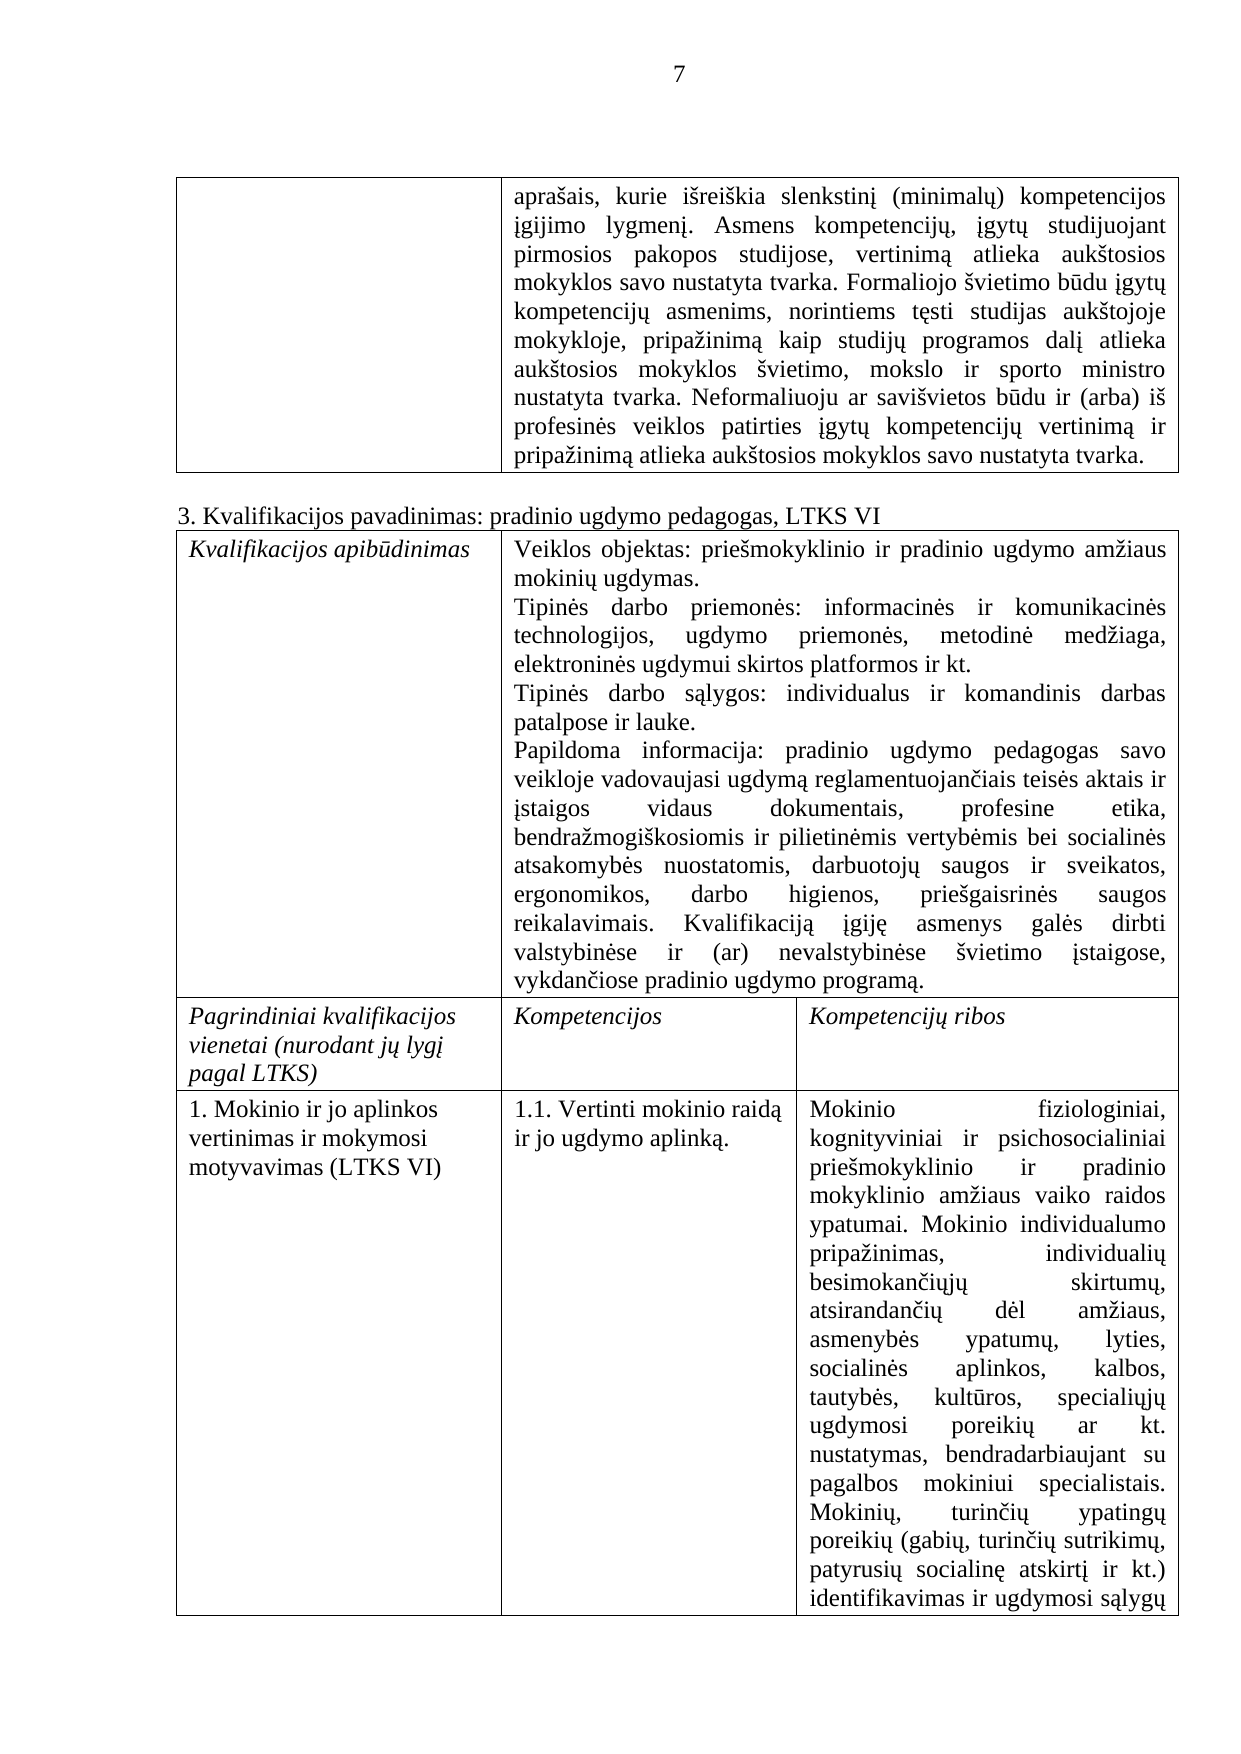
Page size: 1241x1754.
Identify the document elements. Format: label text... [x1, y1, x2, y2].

table_header Kvalifikacijos apibūdinimas [177, 531, 501, 997]
table_cell [177, 178, 501, 472]
table_cell Mokinio fiziologiniai, kognityviniai ir psichosocialiniai priešmokyklinio ir pradinio mokyklinio amžiaus vaiko raidos ypatumai. Mokinio individualumo pripažinimas, individualių besimokančiųjų skirtumų, atsirandančių dėl amžiaus, asmenybės ypatumų, lyties, socialinės aplinkos, kalbos, tautybės, kultūros, specialiųjų ugdymosi poreikių ar kt. nustatymas, bendradarbiaujant su pagalbos mokiniui specialistais. Mokinių, turinčių ypatingų poreikių (gabių, turinčių sutrikimų, patyrusių socialinę atskirtį ir kt.) identifikavimas ir ugdymosi sąlygų [797, 1091, 1178, 1614]
table_header Veiklos objektas: priešmokyklinio ir pradinio ugdymo amžiaus mokinių ugdymas. Tipinės darbo priemonės: informacinės ir komunikacinės technologijos, ugdymo priemonės, metodinė medžiaga, elektroninės ugdymui skirtos platformos ir kt. Tipinės darbo sąlygos: individualus ir komandinis darbas patalpose ir lauke. Papildoma informacija: pradinio ugdymo pedagogas savo veikloje vadovaujasi ugdymą reglamentuojančiais teisės aktais ir įstaigos vidaus dokumentais, profesine etika, bendražmogiškosiomis ir pilietinėmis vertybėmis bei socialinės atsakomybės nuostatomis, darbuotojų saugos ir sveikatos, ergonomikos, darbo higienos, priešgaisrinės saugos reikalavimais. Kvalifikaciją įgiję asmenys galės dirbti valstybinėse ir (ar) nevalstybinėse švietimo įstaigose, vykdančiose pradinio ugdymo programą. [502, 531, 1178, 997]
text 3. Kvalifikacijos pavadinimas: pradinio ugdymo pedagogas, LTKS VI [177, 501, 1181, 530]
table_cell Pagrindiniai kvalifikacijos vienetai (nurodant jų lygį pagal LTKS) [177, 998, 501, 1090]
table_cell 1.1. Vertinti mokinio raidą ir jo ugdymo aplinką. [502, 1091, 796, 1614]
table_cell aprašais, kurie išreiškia slenkstinį (minimalų) kompetencijos įgijimo lygmenį. Asmens kompetencijų, įgytų studijuojant pirmosios pakopos studijose, vertinimą atlieka aukštosios mokyklos savo nustatyta tvarka. Formaliojo švietimo būdu įgytų kompetencijų asmenims, norintiems tęsti studijas aukštojoje mokykloje, pripažinimą kaip studijų programos dalį atlieka aukštosios mokyklos švietimo, mokslo ir sporto ministro nustatyta tvarka. Neformaliuoju ar savišvietos būdu ir (arba) iš profesinės veiklos patirties įgytų kompetencijų vertinimą ir pripažinimą atlieka aukštosios mokyklos savo nustatyta tvarka. [502, 178, 1178, 472]
table_cell Kompetencijos [502, 998, 796, 1090]
table_cell Kompetencijų ribos [797, 998, 1178, 1090]
table_cell 1. Mokinio ir jo aplinkos vertinimas ir mokymosi motyvavimas (LTKS VI) [177, 1091, 501, 1614]
